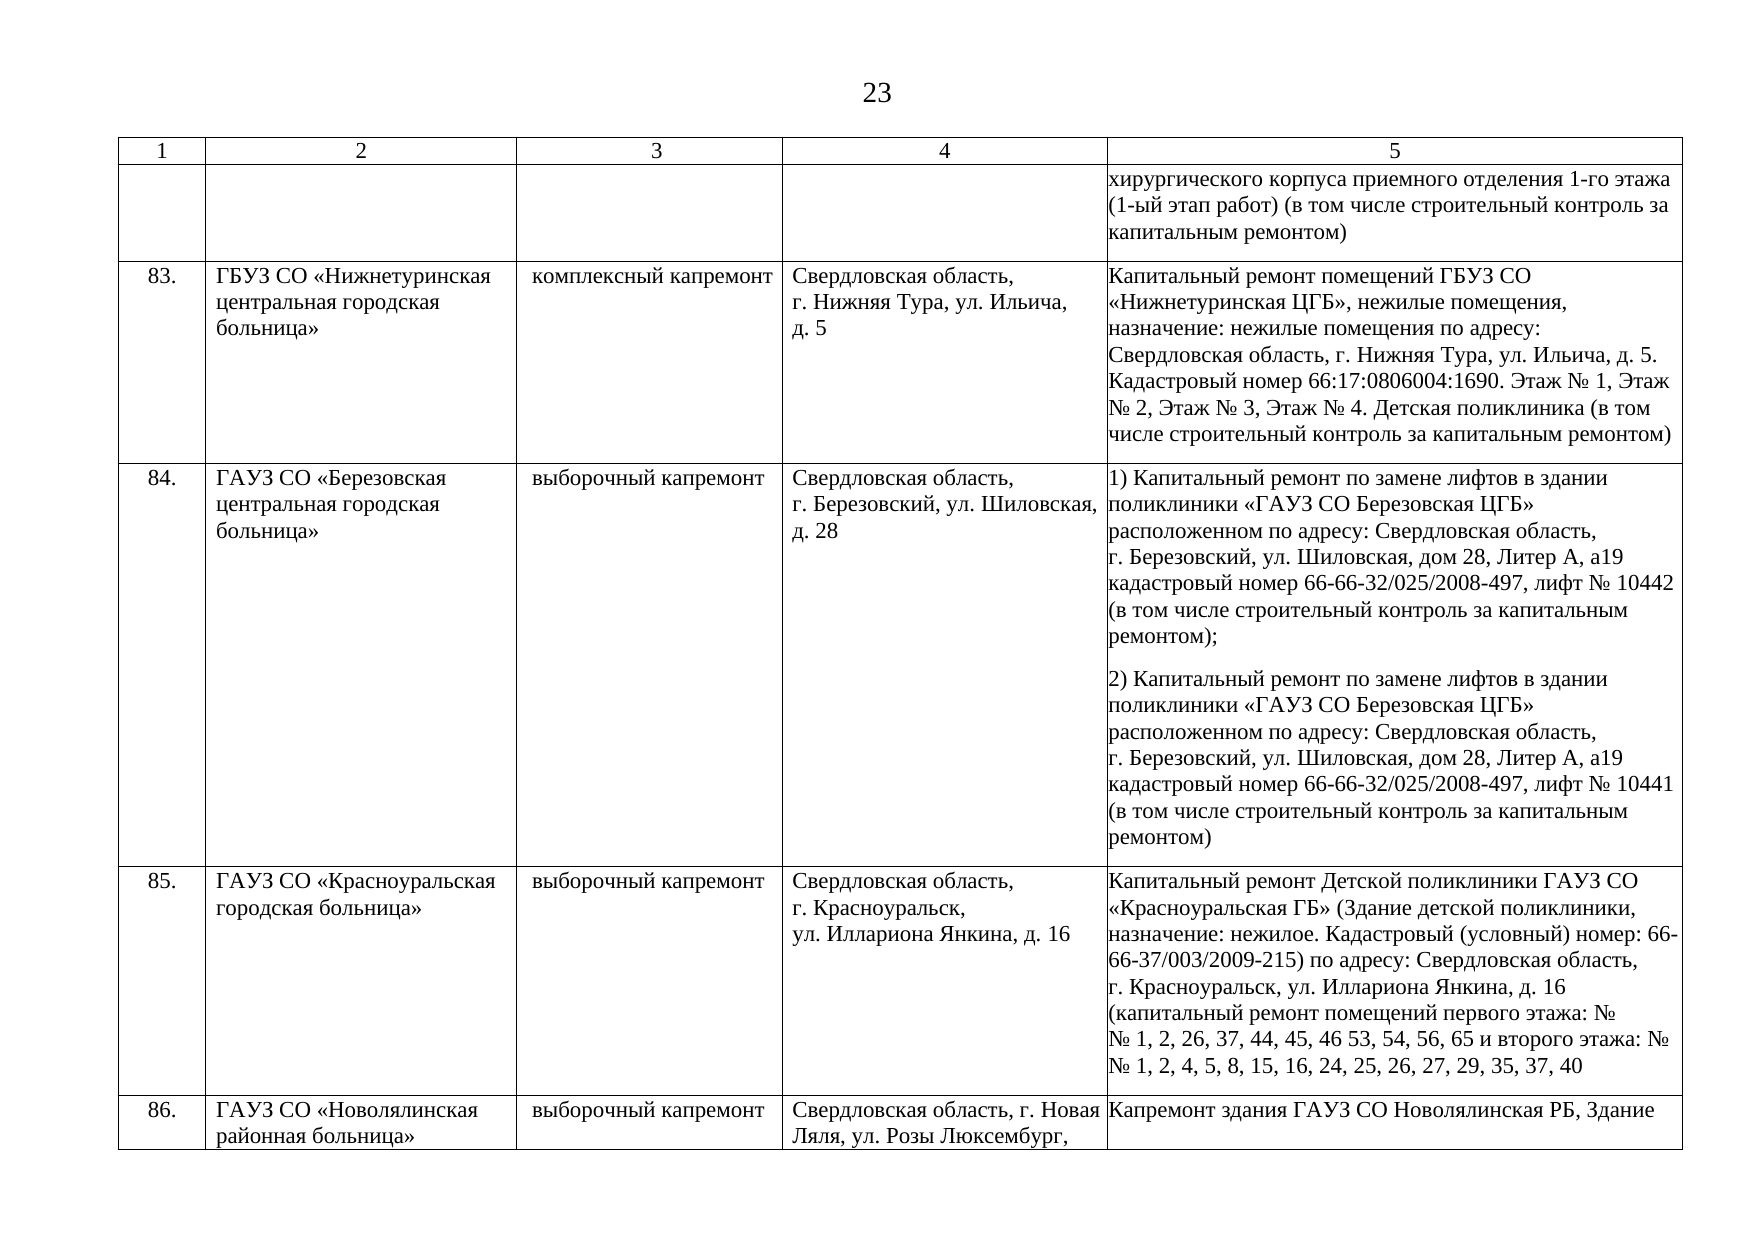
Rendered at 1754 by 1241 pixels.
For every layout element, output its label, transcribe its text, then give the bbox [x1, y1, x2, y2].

table_cell [517, 165, 782, 261]
table_cell выборочный капремонт [517, 1096, 782, 1148]
table_header 1 [119, 138, 205, 164]
table_header 2 [206, 138, 516, 164]
table_cell ГАУЗ СО «Красноуральская городская больница» [206, 867, 516, 1095]
table_cell [119, 165, 205, 261]
table_header 3 [517, 138, 782, 164]
table_cell [206, 165, 516, 261]
table_cell Капремонт здания ГАУЗ СО Новолялинская РБ, Здание [1108, 1096, 1682, 1148]
table_cell Свердловская область, г. Новая Ляля, ул. Розы Люксембург, [783, 1096, 1107, 1148]
table_cell выборочный капремонт [517, 464, 782, 866]
table_cell Свердловская область, г. Нижняя Тура, ул. Ильича, д. 5 [783, 262, 1107, 463]
table_cell 86. [119, 1096, 205, 1148]
table_cell хирургического корпуса приемного отделения 1-го этажа (1-ый этап работ) (в том числе строительный контроль за капитальным ремонтом) [1108, 165, 1682, 261]
table_cell выборочный капремонт [517, 867, 782, 1095]
table_cell [783, 165, 1107, 261]
table_cell ГАУЗ СО «Березовская центральная городская больница» [206, 464, 516, 866]
table_cell 84. [119, 464, 205, 866]
table_cell ГБУЗ СО «Нижнетуринская центральная городская больница» [206, 262, 516, 463]
table_cell Капитальный ремонт Детской поликлиники ГАУЗ СО «Красноуральская ГБ» (Здание детской поликлиники, назначение: нежилое. Кадастровый (условный) номер: 66-66-37/003/2009-215) по адресу: Свердловская область, г. Красноуральск, ул. Иллариона Янкина, д. 16 (капитальный ремонт помещений первого этажа: №№ 1, 2, 26, 37, 44, 45, 46 53, 54, 56, 65 и второго этажа: №№ 1, 2, 4, 5, 8, 15, 16, 24, 25, 26, 27, 29, 35, 37, 40 [1108, 867, 1682, 1095]
table_header 4 [783, 138, 1107, 164]
table_cell 85. [119, 867, 205, 1095]
table_cell Капитальный ремонт помещений ГБУЗ СО «Нижнетуринская ЦГБ», нежилые помещения, назначение: нежилые помещения по адресу: Свердловская область, г. Нижняя Тура, ул. Ильича, д. 5. Кадастровый номер 66:17:0806004:1690. Этаж № 1, Этаж № 2, Этаж № 3, Этаж № 4. Детская поликлиника (в том числе строительный контроль за капитальным ремонтом) [1108, 262, 1682, 463]
table_cell комплексный капремонт [517, 262, 782, 463]
table_header 5 [1108, 138, 1682, 164]
table_cell ГАУЗ СО «Новолялинская районная больница» [206, 1096, 516, 1148]
table_cell Свердловская область, г. Красноуральск, ул. Иллариона Янкина, д. 16 [783, 867, 1107, 1095]
table_cell 1) Капитальный ремонт по замене лифтов в здании поликлиники «ГАУЗ СО Березовская ЦГБ» расположенном по адресу: Свердловская область, г. Березовский, ул. Шиловская, дом 28, Литер А, а19 кадастровый номер 66-66-32/025/2008-497, лифт № 10442 (в том числе строительный контроль за капитальным ремонтом); 2) Капитальный ремонт по замене лифтов в здании поликлиники «ГАУЗ СО Березовская ЦГБ» расположенном по адресу: Свердловская область, г. Березовский, ул. Шиловская, дом 28, Литер А, а19 кадастровый номер 66-66-32/025/2008-497, лифт № 10441 (в том числе строительный контроль за капитальным ремонтом) [1108, 464, 1682, 866]
table_cell 83. [119, 262, 205, 463]
table_cell Свердловская область, г. Березовский, ул. Шиловская, д. 28 [783, 464, 1107, 866]
